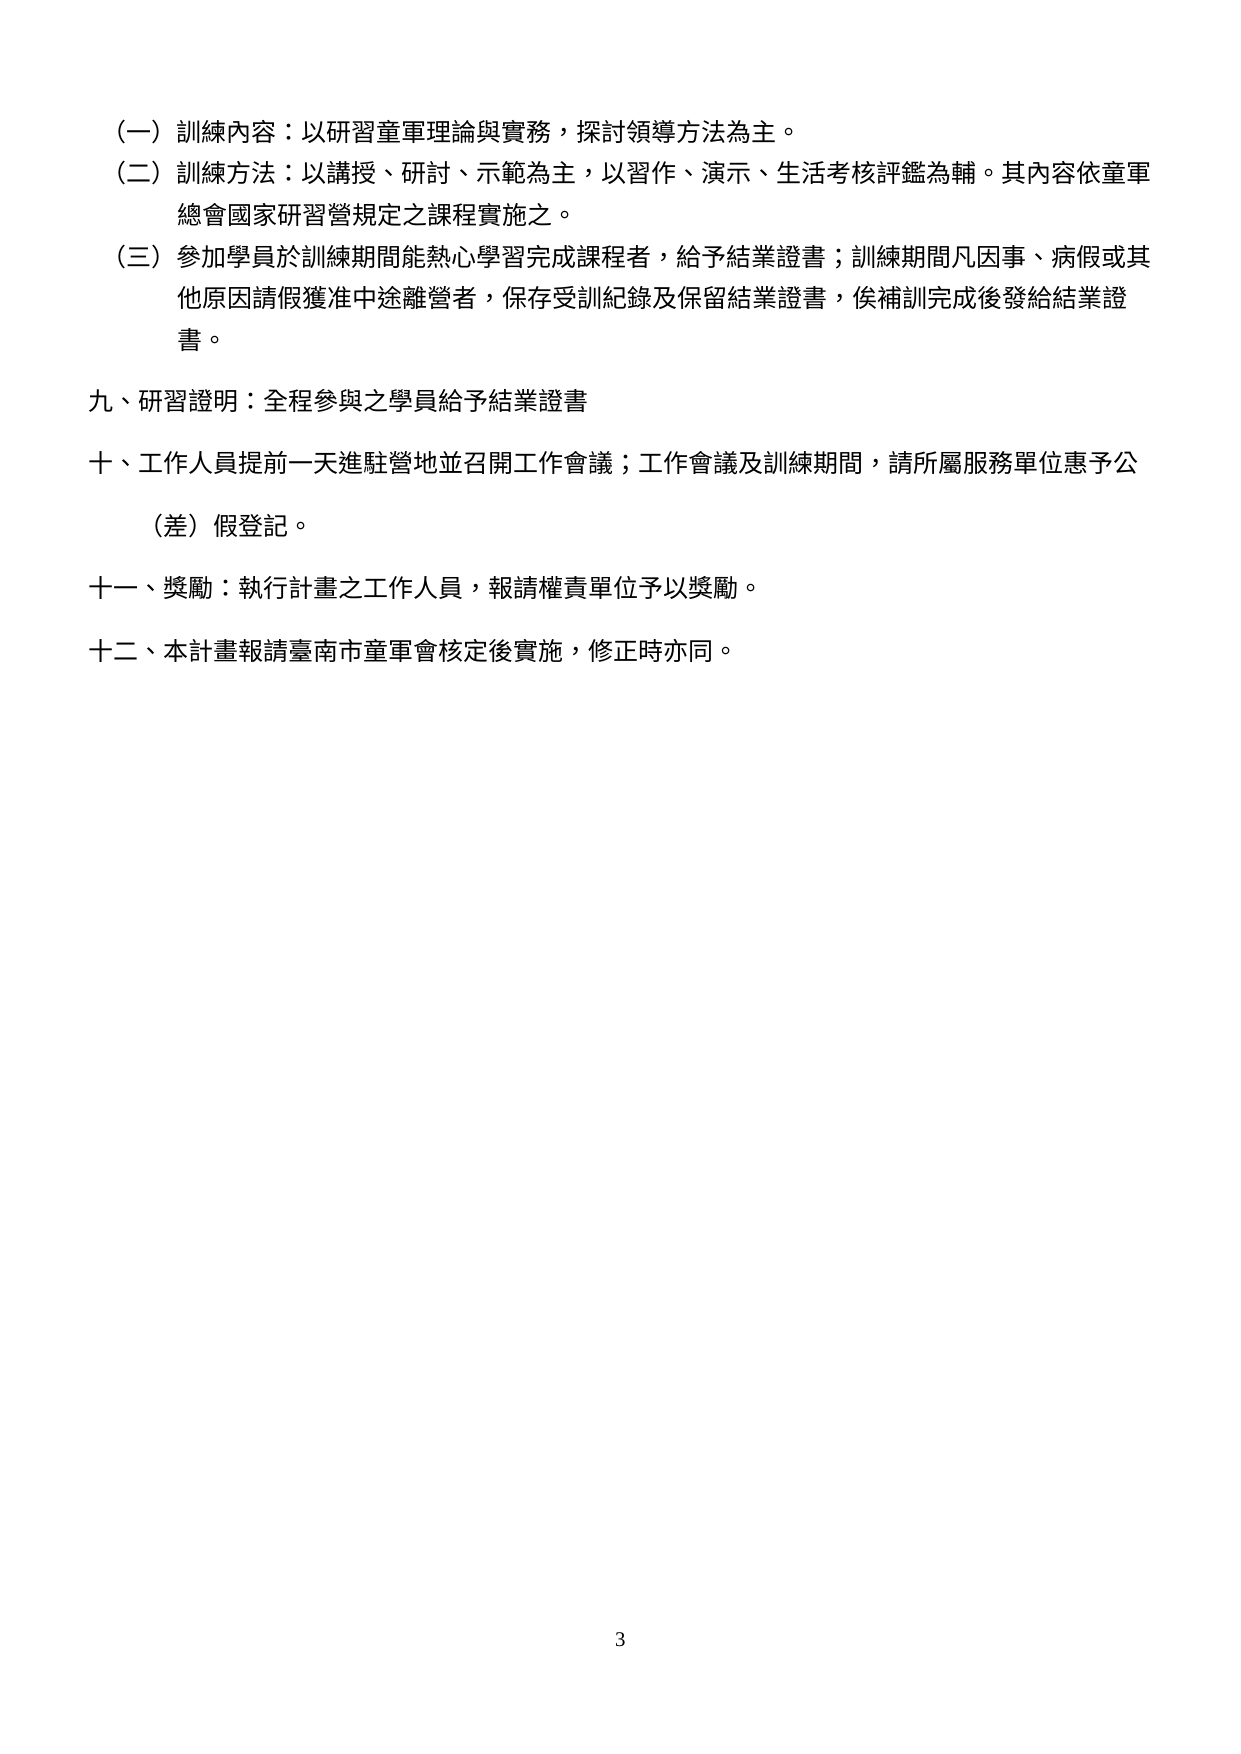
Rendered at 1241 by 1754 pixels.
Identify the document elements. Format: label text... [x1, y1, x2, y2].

text （一）訓練內容：以研習童軍理論與實務，探討領導方法為主。 [101, 108, 1152, 149]
text 十、工作人員提前一天進駐營地並召開工作會議；工作會議及訓練期間，請所屬服務單位惠予公（差）假登記。 [89, 420, 1152, 545]
text 九、研習證明：全程參與之學員給予結業證書 [89, 358, 1152, 420]
text （二）訓練方法：以講授、研討、示範為主，以習作、演示、生活考核評鑑為輔。其內容依童軍總會國家研習營規定之課程實施之。 [101, 149, 1152, 233]
text （三）參加學員於訓練期間能熱心學習完成課程者，給予結業證書；訓練期間凡因事、病假或其他原因請假獲准中途離營者，保存受訓紀錄及保留結業證書，俟補訓完成後發給結業證書。 [101, 233, 1152, 358]
text 十一、獎勵：執行計畫之工作人員，報請權責單位予以獎勵。 [89, 545, 1152, 608]
text 十二、本計畫報請臺南市童軍會核定後實施，修正時亦同。 [89, 608, 1152, 670]
